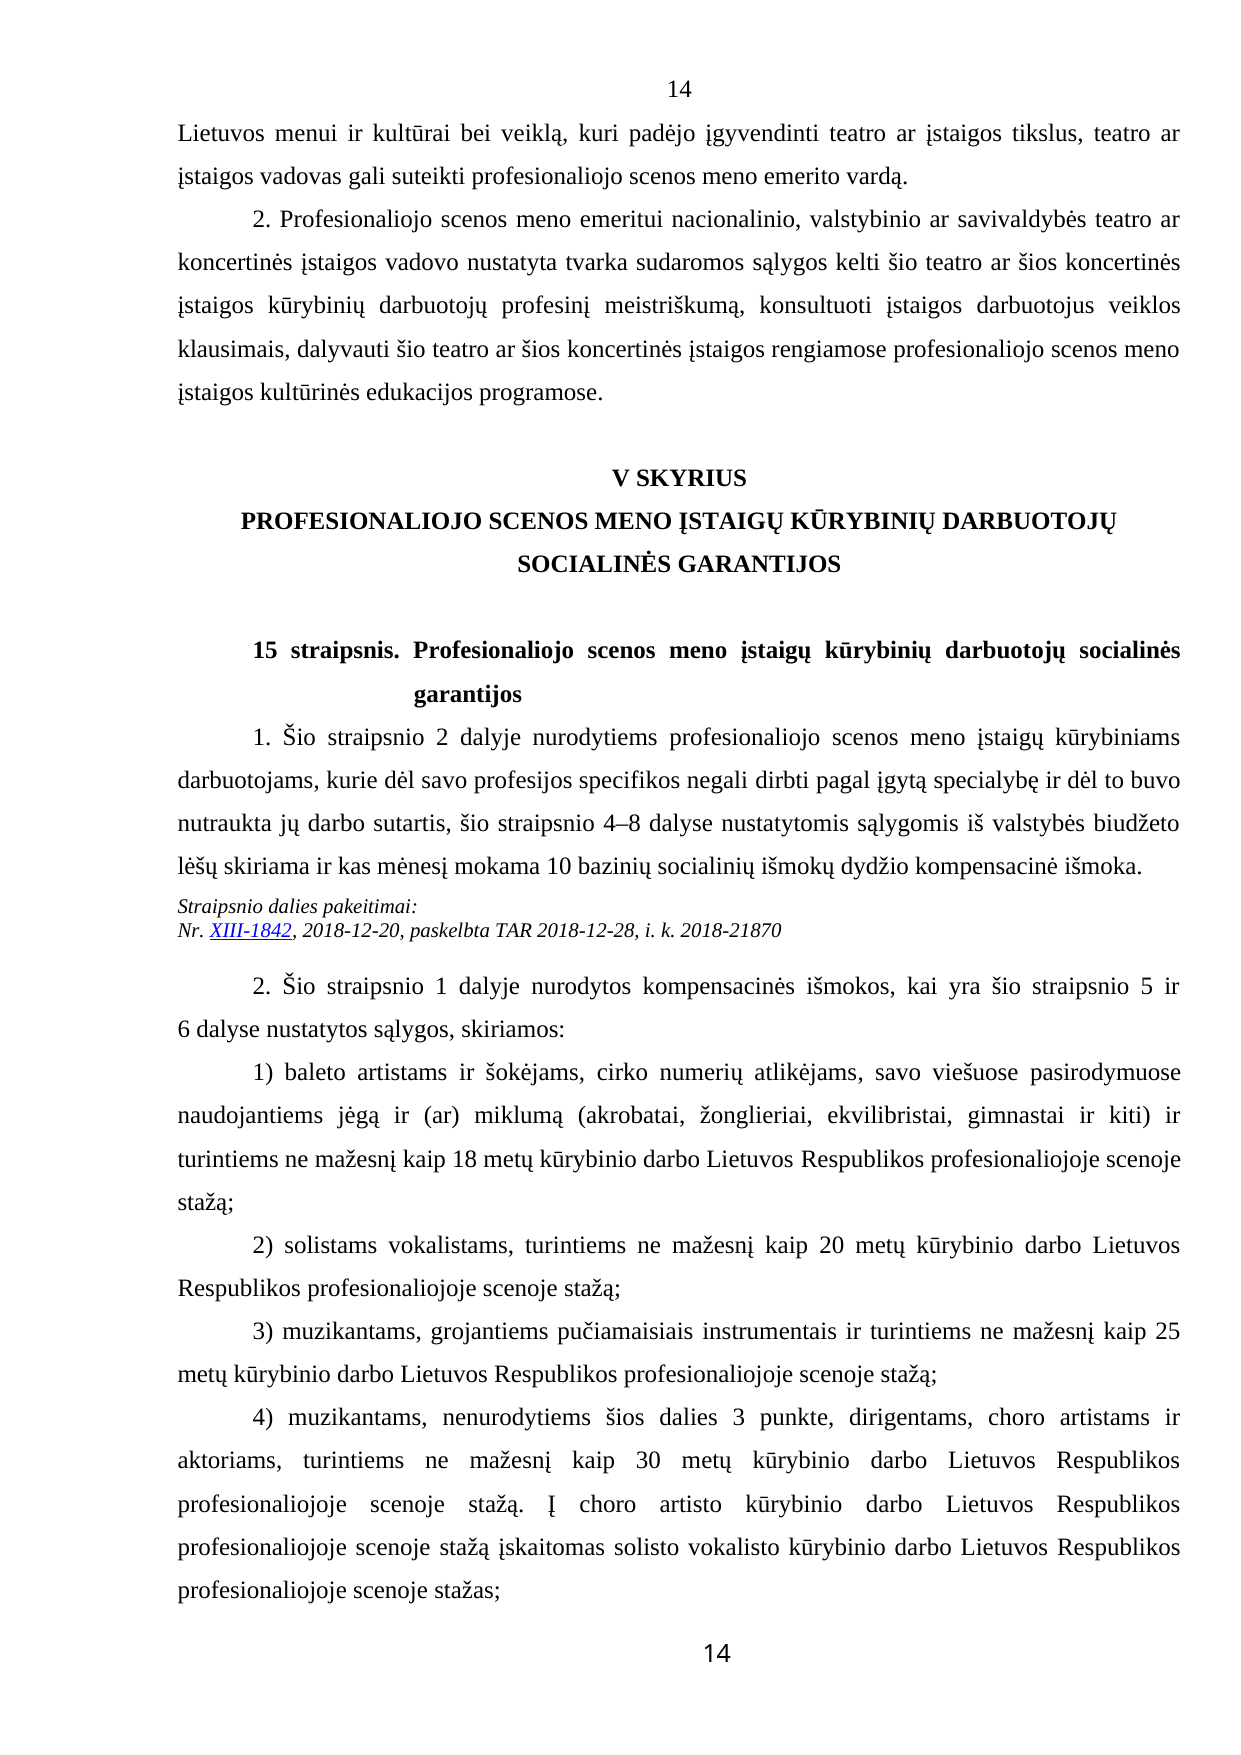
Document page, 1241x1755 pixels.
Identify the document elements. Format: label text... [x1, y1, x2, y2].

text Nr. XIII-1842, 2018-12-20, paskelbta TAR 2018-12-28, i. k. 2018-21870 [177, 918, 1181, 942]
text 15 straipsnis. Profesionaliojo scenos meno įstaigų kūrybinių darbuotojų socialinės garantijos [252, 636, 1181, 707]
text 2. Profesionaliojo scenos meno emeritui nacionalinio, valstybinio ar savivaldybės teatro ar koncertinės įstaigos vadovo nustatyta tvarka sudaromos sąlygos kelti šio teatro ar šios koncertinės įstaigos kūrybinių darbuotojų profesinį meistriškumą, konsultuoti įstaigos darbuotojus veiklos klausimais, dalyvauti šio teatro ar šios koncertinės įstaigos rengiamose profesionaliojo scenos meno įstaigos kultūrinės edukacijos programose. [177, 204, 1181, 406]
text 2) solistams vokalistams, turintiems ne mažesnį kaip 20 metų kūrybinio darbo Lietuvos Respublikos profesionaliojoje scenoje stažą; [177, 1230, 1181, 1302]
text 1. Šio straipsnio 2 dalyje nurodytiems profesionaliojo scenos meno įstaigų kūrybiniams darbuotojams, kurie dėl savo profesijos specifikos negali dirbti pagal įgytą specialybę ir dėl to buvo nutraukta jų darbo sutartis, šio straipsnio 4–8 dalyse nustatytomis sąlygomis iš valstybės biudžeto lėšų skiriama ir kas mėnesį mokama 10 bazinių socialinių išmokų dydžio kompensacinė išmoka. [177, 722, 1181, 880]
text 2. Šio straipsnio 1 dalyje nurodytos kompensacinės išmokos, kai yra šio straipsnio 5 ir 6 dalyse nustatytos sąlygos, skiriamos: [177, 971, 1181, 1043]
text 1) baleto artistams ir šokėjams, cirko numerių atlikėjams, savo viešuose pasirodymuose naudojantiems jėgą ir (ar) miklumą (akrobatai, žonglieriai, ekvilibristai, gimnastai ir kiti) ir turintiems ne mažesnį kaip 18 metų kūrybinio darbo Lietuvos Respublikos profesionaliojoje scenoje stažą; [177, 1057, 1181, 1216]
text Straipsnio dalies pakeitimai: [177, 894, 1181, 918]
text 3) muzikantams, grojantiems pučiamaisiais instrumentais ir turintiems ne mažesnį kaip 25 metų kūrybinio darbo Lietuvos Respublikos profesionaliojoje scenoje stažą; [177, 1316, 1181, 1388]
text Lietuvos menui ir kultūrai bei veiklą, kuri padėjo įgyvendinti teatro ar įstaigos tikslus, teatro ar įstaigos vadovas gali suteikti profesionaliojo scenos meno emerito vardą. [177, 118, 1181, 190]
text 4) muzikantams, nenurodytiems šios dalies 3 punkte, dirigentams, choro artistams ir aktoriams, turintiems ne mažesnį kaip 30 metų kūrybinio darbo Lietuvos Respublikos profesionaliojoje scenoje stažą. Į choro artisto kūrybinio darbo Lietuvos Respublikos profesionaliojoje scenoje stažą įskaitomas solisto vokalisto kūrybinio darbo Lietuvos Respublikos profesionaliojoje scenoje stažas; [177, 1402, 1181, 1604]
text PROFESIONALIOJO SCENOS MENO ĮSTAIGŲ KŪRYBINIŲ DARBUOTOJŲ SOCIALINĖS GARANTIJOS [177, 506, 1181, 578]
text V SKYRIUS [177, 463, 1181, 492]
